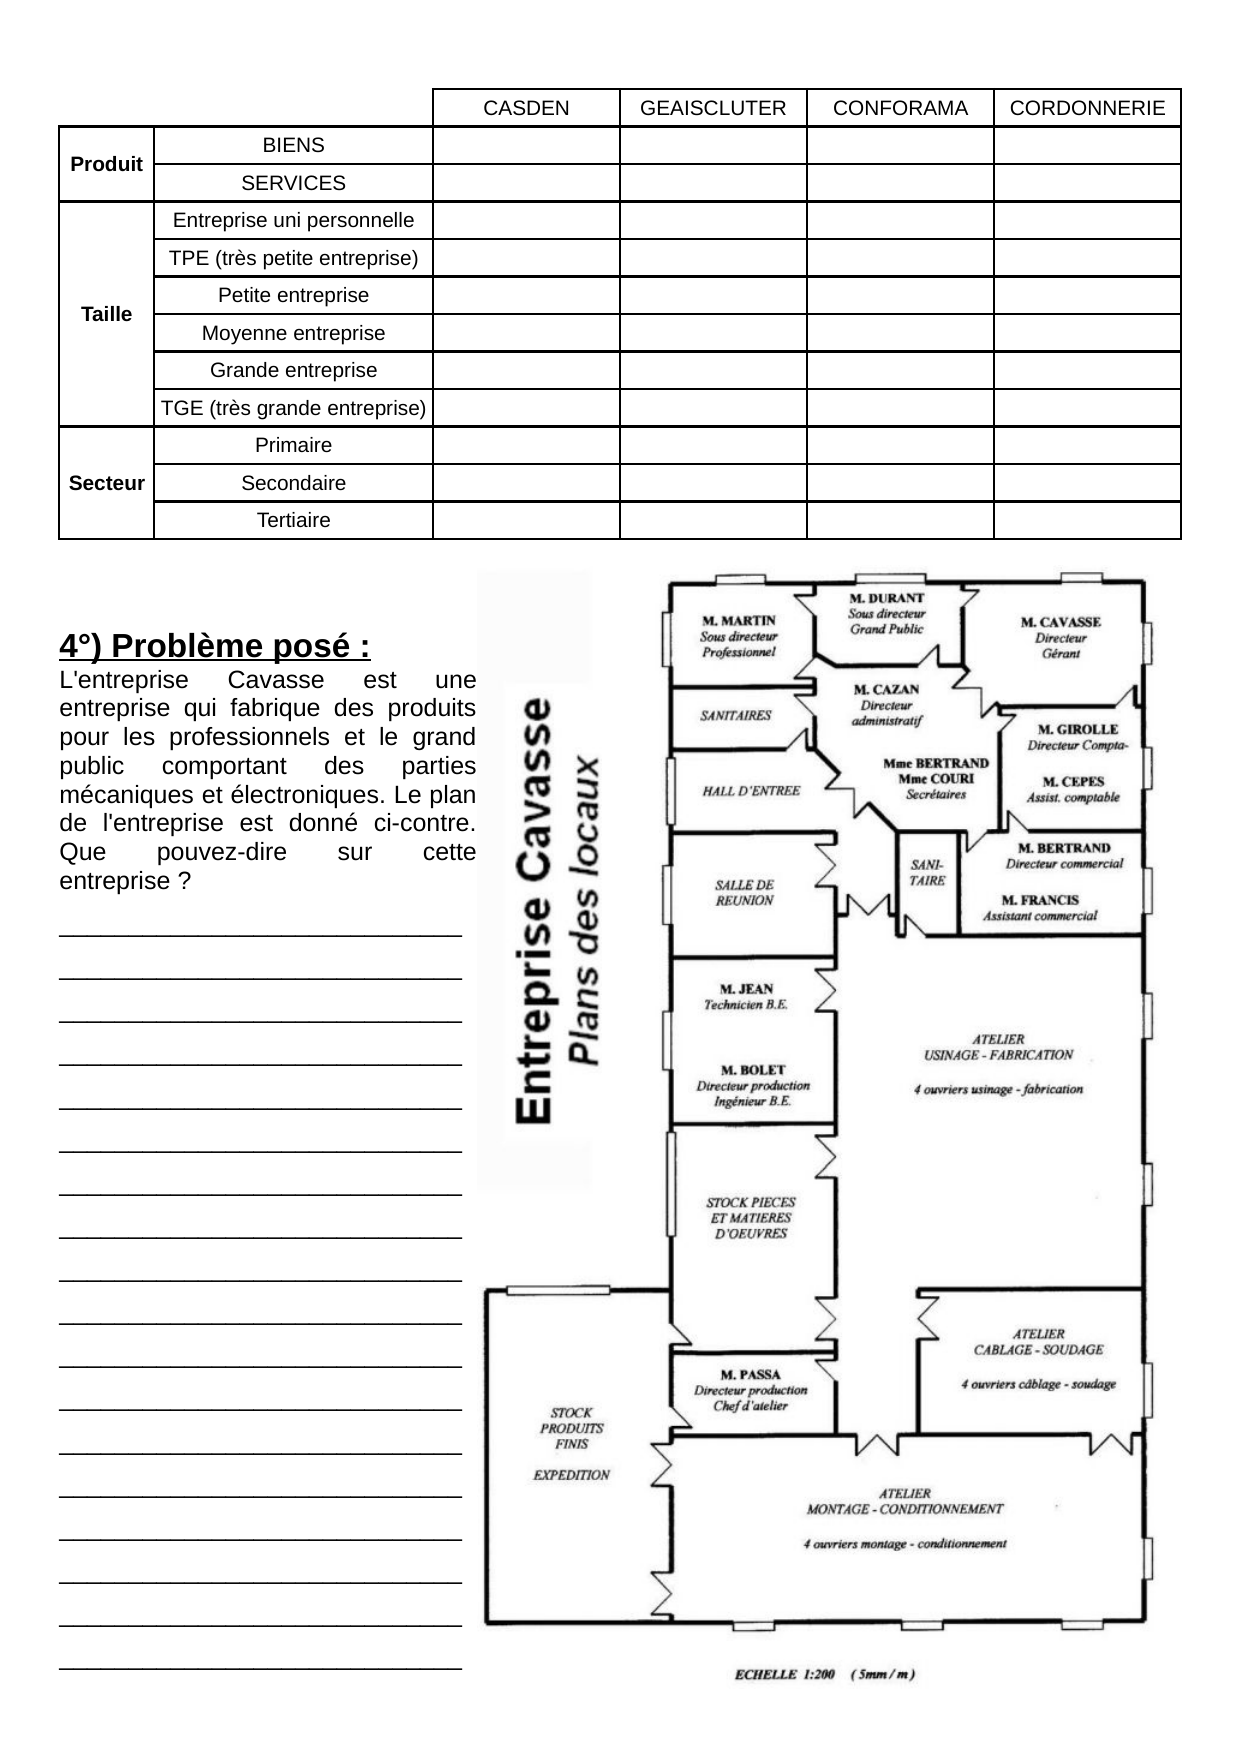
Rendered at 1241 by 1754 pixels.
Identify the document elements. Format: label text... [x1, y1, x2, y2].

table_cell [621, 503, 806, 538]
table_header CONFORAMA [808, 90, 993, 125]
table_header GEAISCLUTER [621, 90, 806, 125]
table_cell [434, 165, 619, 200]
text _____________________________ [59, 909, 477, 938]
table_cell [621, 315, 806, 350]
table_cell Tertiaire [155, 503, 432, 538]
table_cell [434, 503, 619, 538]
table_cell [621, 203, 806, 238]
table_header CORDONNERIE [995, 90, 1180, 125]
table_cell [808, 278, 993, 313]
table_cell Moyenne entreprise [155, 315, 432, 350]
table_cell [995, 315, 1180, 350]
table_cell [434, 390, 619, 425]
table_cell [808, 165, 993, 200]
text _____________________________ [59, 952, 477, 981]
table_cell [434, 353, 619, 388]
table_cell [621, 390, 806, 425]
text _____________________________ [59, 1599, 477, 1628]
table_cell Entreprise uni personnelle [155, 203, 432, 238]
table_cell [621, 240, 806, 275]
table_cell [808, 428, 993, 463]
table_cell [995, 278, 1180, 313]
text _____________________________ [59, 1297, 477, 1326]
text [1164, 626, 1181, 664]
table_cell [434, 315, 619, 350]
table_cell [808, 128, 993, 163]
picture [477, 565, 1164, 1695]
table_cell [995, 240, 1180, 275]
table_cell [995, 390, 1180, 425]
table_cell [434, 128, 619, 163]
table_cell [434, 278, 619, 313]
table_cell Secondaire [155, 465, 432, 500]
table_cell [995, 465, 1180, 500]
table_cell [808, 465, 993, 500]
table_cell Petite entreprise [155, 278, 432, 313]
table_cell [434, 465, 619, 500]
table_cell [808, 390, 993, 425]
text _____________________________ [59, 1038, 477, 1067]
table_cell [621, 465, 806, 500]
table_cell [621, 353, 806, 388]
table_cell [995, 165, 1180, 200]
table_header [59, 88, 154, 125]
text _____________________________ [59, 1556, 477, 1584]
table_cell [621, 165, 806, 200]
table_cell TPE (très petite entreprise) [155, 240, 432, 275]
text _____________________________ [59, 1081, 477, 1110]
text _____________________________ [59, 1211, 477, 1239]
table_cell [995, 203, 1180, 238]
table_cell [621, 278, 806, 313]
text _____________________________ [59, 1426, 477, 1455]
table_cell Secteur [60, 428, 153, 538]
table_cell [995, 428, 1180, 463]
text _____________________________ [59, 1340, 477, 1369]
text _____________________________ [59, 1254, 477, 1283]
table_cell Primaire [155, 428, 432, 463]
table_cell Taille [60, 203, 153, 425]
table_cell [434, 428, 619, 463]
table_cell [621, 428, 806, 463]
table_header CASDEN [434, 90, 619, 125]
table_header [154, 88, 432, 125]
table_cell [808, 353, 993, 388]
table_cell [434, 203, 619, 238]
text _____________________________ [59, 995, 477, 1024]
table_cell TGE (très grande entreprise) [155, 390, 432, 425]
table_cell [808, 240, 993, 275]
table_cell [995, 503, 1180, 538]
table_cell [995, 128, 1180, 163]
text _____________________________ [59, 1642, 477, 1671]
text _____________________________ [59, 1513, 477, 1541]
table_cell [621, 128, 806, 163]
table_cell [808, 503, 993, 538]
text _____________________________ [59, 1168, 477, 1196]
table_cell SERVICES [155, 165, 432, 200]
table_cell Grande entreprise [155, 353, 432, 388]
table_cell BIENS [155, 128, 432, 163]
text _____________________________ [59, 1383, 477, 1412]
table_cell [808, 203, 993, 238]
text _____________________________ [59, 1124, 477, 1153]
table_cell Produit [60, 128, 153, 200]
table_cell [995, 353, 1180, 388]
text _____________________________ [59, 1469, 477, 1498]
text L'entreprise Cavasse est une entreprise qui fabrique des produits pour les professionnels et le grand public comportant des parties mécaniques et électroniques. Le plan de l'entreprise est donné ci-contre. Que pouvez-dire sur cette entreprise ? [59, 664, 477, 894]
text 4°) Problème posé : [59, 626, 477, 664]
table_cell [808, 315, 993, 350]
table_cell [434, 240, 619, 275]
